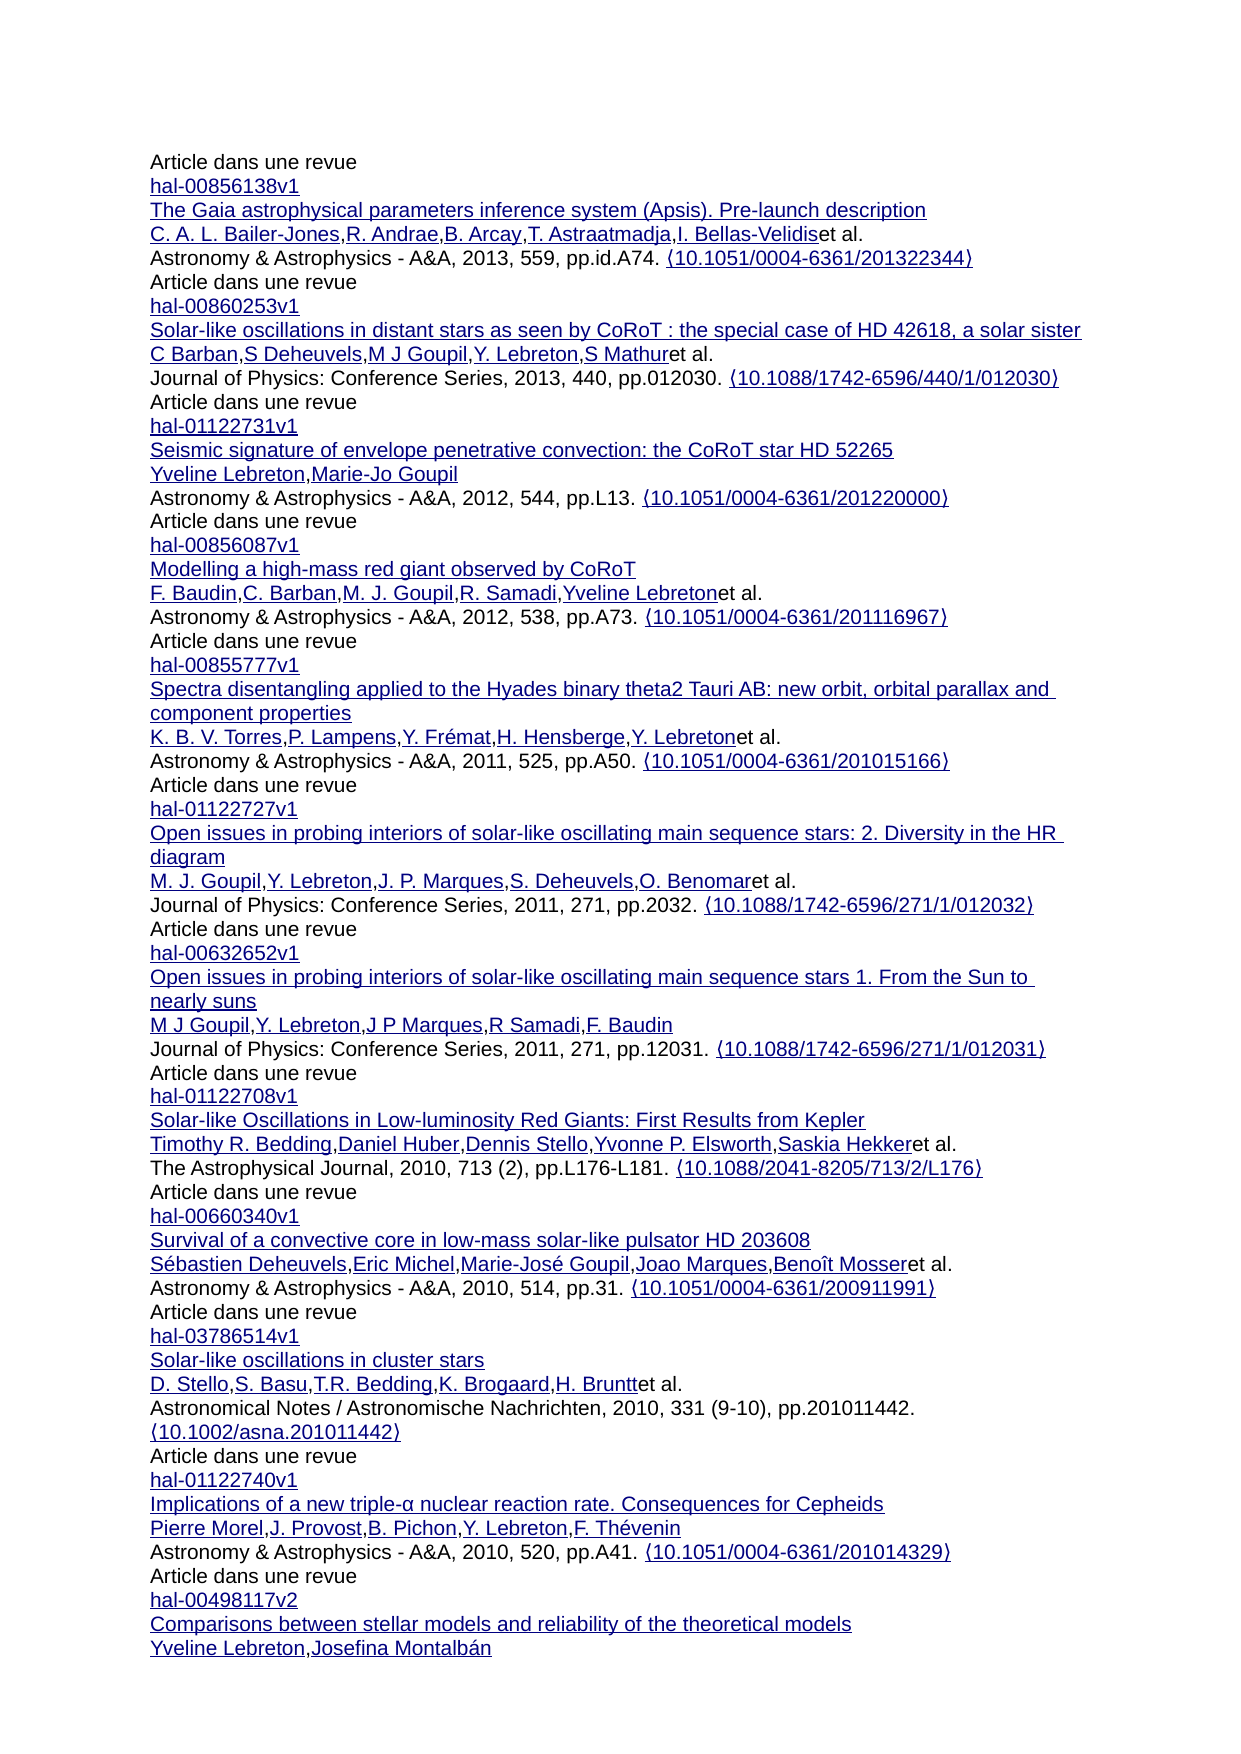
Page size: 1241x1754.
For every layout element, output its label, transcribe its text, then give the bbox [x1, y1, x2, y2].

table_cell Open issues in probing interiors of solar-like oscillating main sequence stars: 2. Diversity in the HR diagram M. J. Goupil,Y. Lebreton,J. P. Marques,S. Deheuvels,O. Benomaret al. Journal of Physics: Conference Series, 2011, 271, pp.2032. ⟨10.1088/1742-6596/271/1/012032⟩ Article dans une revue hal-00632652v1 [150, 821, 1090, 964]
table_cell Solar-like oscillations in cluster stars D. Stello,S. Basu,T.R. Bedding,K. Brogaard,H. Brunttet al. Astronomical Notes / Astronomische Nachrichten, 2010, 331 (9-10), pp.201011442. ⟨10.1002/asna.201011442⟩ Article dans une revue hal-01122740v1 [150, 1348, 1090, 1492]
table_cell The Gaia astrophysical parameters inference system (Apsis). Pre-launch description C. A. L. Bailer-Jones,R. Andrae,B. Arcay,T. Astraatmadja,I. Bellas-Velidiset al. Astronomy & Astrophysics - A&A, 2013, 559, pp.id.A74. ⟨10.1051/0004-6361/201322344⟩ Article dans une revue hal-00860253v1 [150, 198, 1090, 318]
table_cell Open issues in probing interiors of solar-like oscillating main sequence stars 1. From the Sun to nearly suns M J Goupil,Y. Lebreton,J P Marques,R Samadi,F. Baudin Journal of Physics: Conference Series, 2011, 271, pp.12031. ⟨10.1088/1742-6596/271/1/012031⟩ Article dans une revue hal-01122708v1 [150, 965, 1090, 1108]
table_cell Article dans une revue hal-00856138v1 [150, 150, 1090, 198]
table_cell Modelling a high-mass red giant observed by CoRoT F. Baudin,C. Barban,M. J. Goupil,R. Samadi,Yveline Lebretonet al. Astronomy & Astrophysics - A&A, 2012, 538, pp.A73. ⟨10.1051/0004-6361/201116967⟩ Article dans une revue hal-00855777v1 [150, 557, 1090, 677]
table_cell Spectra disentangling applied to the Hyades binary theta2 Tauri AB: new orbit, orbital parallax and component properties K. B. V. Torres,P. Lampens,Y. Frémat,H. Hensberge,Y. Lebretonet al. Astronomy & Astrophysics - A&A, 2011, 525, pp.A50. ⟨10.1051/0004-6361/201015166⟩ Article dans une revue hal-01122727v1 [150, 677, 1090, 821]
table_cell Survival of a convective core in low-mass solar-like pulsator HD 203608 Sébastien Deheuvels,Eric Michel,Marie-José Goupil,Joao Marques,Benoît Mosseret al. Astronomy & Astrophysics - A&A, 2010, 514, pp.31. ⟨10.1051/0004-6361/200911991⟩ Article dans une revue hal-03786514v1 [150, 1228, 1090, 1348]
table_cell Solar-like Oscillations in Low-luminosity Red Giants: First Results from Kepler Timothy R. Bedding,Daniel Huber,Dennis Stello,Yvonne P. Elsworth,Saskia Hekkeret al. The Astrophysical Journal, 2010, 713 (2), pp.L176-L181. ⟨10.1088/2041-8205/713/2/L176⟩ Article dans une revue hal-00660340v1 [150, 1108, 1090, 1228]
table_cell Solar-like oscillations in distant stars as seen by CoRoT : the special case of HD 42618, a solar sister C Barban,S Deheuvels,M J Goupil,Y. Lebreton,S Mathuret al. Journal of Physics: Conference Series, 2013, 440, pp.012030. ⟨10.1088/1742-6596/440/1/012030⟩ Article dans une revue hal-01122731v1 [150, 318, 1090, 437]
table_cell Seismic signature of envelope penetrative convection: the CoRoT star HD 52265 Yveline Lebreton,Marie-Jo Goupil Astronomy & Astrophysics - A&A, 2012, 544, pp.L13. ⟨10.1051/0004-6361/201220000⟩ Article dans une revue hal-00856087v1 [150, 438, 1090, 557]
table_cell Implications of a new triple-α nuclear reaction rate. Consequences for Cepheids Pierre Morel,J. Provost,B. Pichon,Y. Lebreton,F. Thévenin Astronomy & Astrophysics - A&A, 2010, 520, pp.A41. ⟨10.1051/0004-6361/201014329⟩ Article dans une revue hal-00498117v2 [150, 1492, 1090, 1611]
table_cell Comparisons between stellar models and reliability of the theoretical models Yveline Lebreton,Josefina Montalbán [150, 1611, 1090, 1659]
